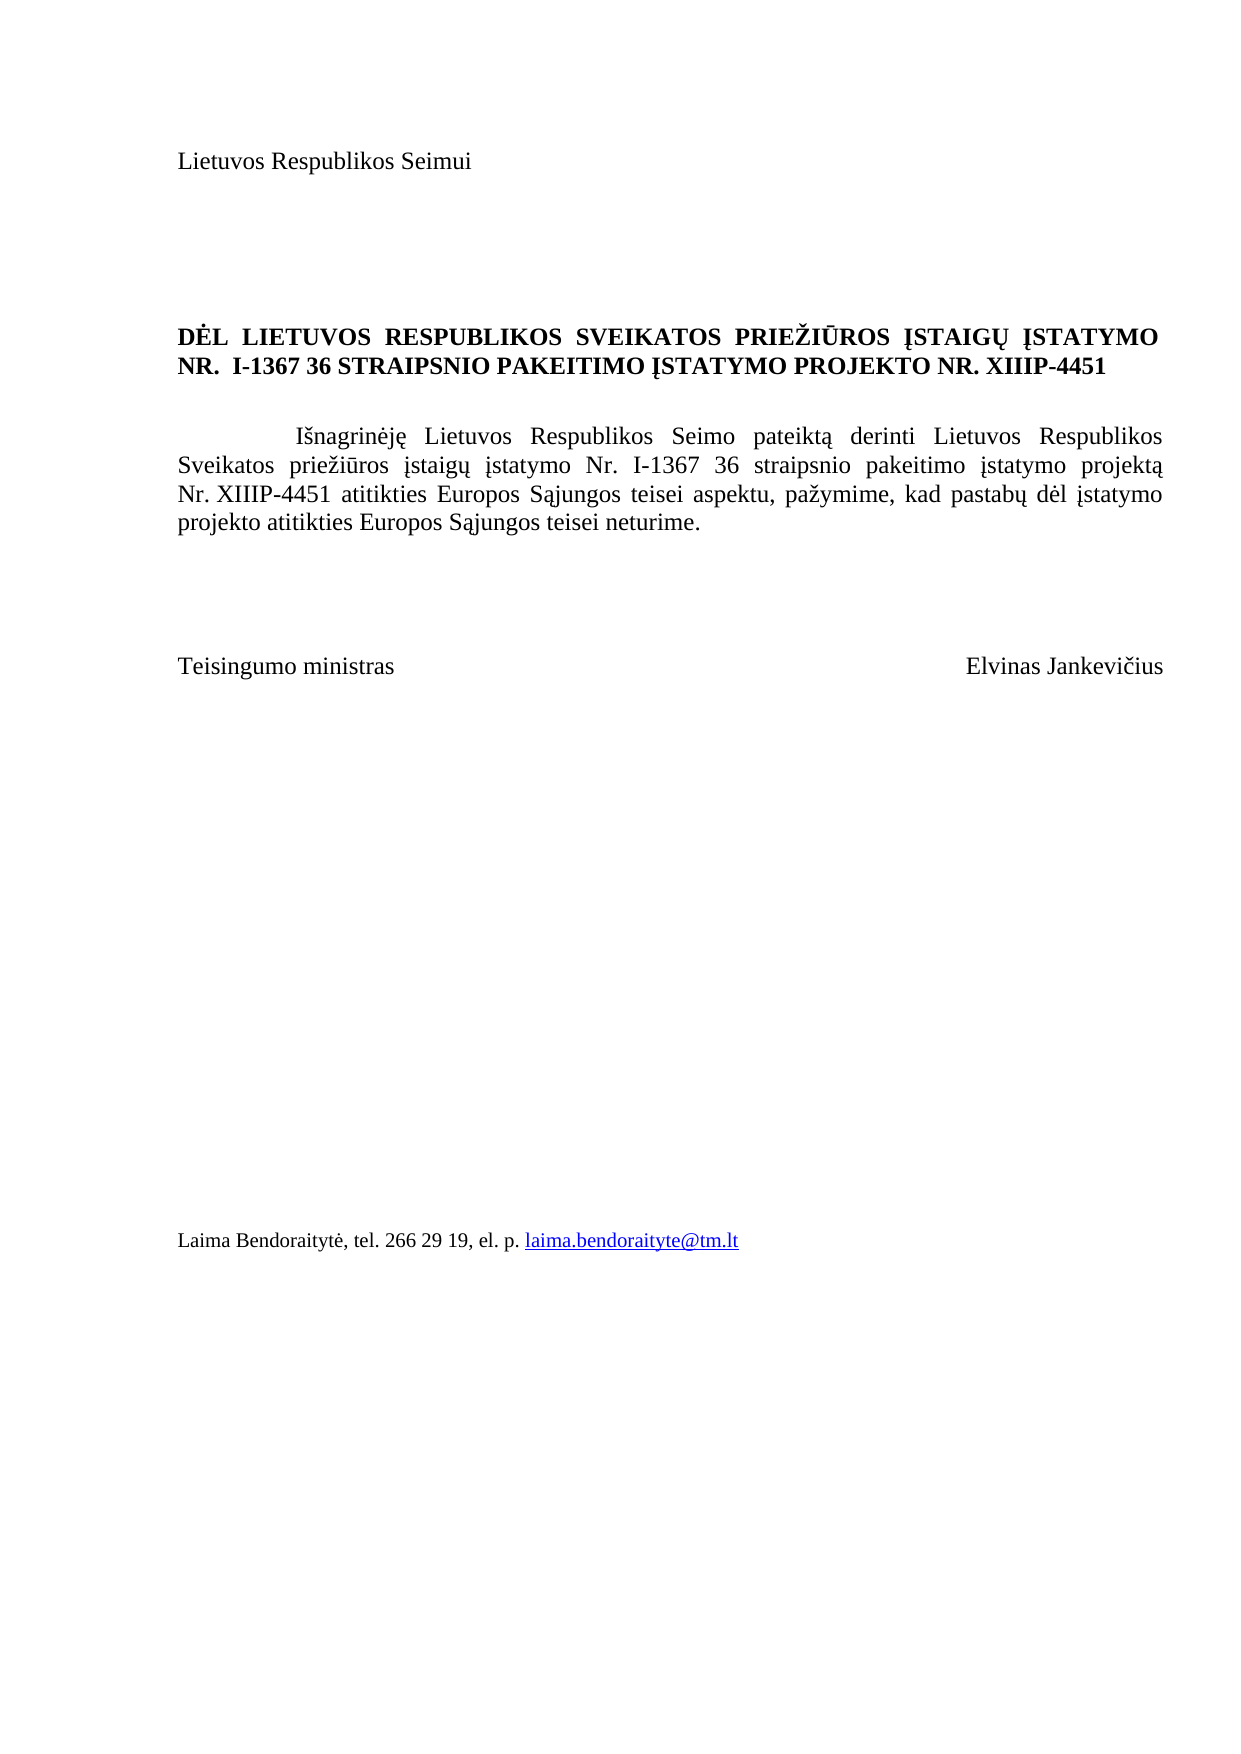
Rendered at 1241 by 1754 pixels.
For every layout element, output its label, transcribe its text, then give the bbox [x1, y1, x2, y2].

text Teisingumo ministras Elvinas Jankevičius [177, 651, 1163, 680]
text Laima Bendoraitytė, tel. 266 29 19, el. p. laima.bendoraityte@tm.lt [177, 1228, 1163, 1252]
text Išnagrinėję Lietuvos Respublikos Seimo pateiktą derinti Lietuvos Respublikos Sveikatos priežiūros įstaigų įstatymo Nr. I-1367 36 straipsnio pakeitimo įstatymo projektą Nr. XIIIP-4451 atitikties Europos Sąjungos teisei aspektu, pažymime, kad pastabų dėl įstatymo projekto atitikties Europos Sąjungos teisei neturime. [177, 421, 1163, 536]
text DĖL Lietuvos Respublikos Sveikatos priežiūros įstaigų įstatymo Nr. I-1367 36 straipsnio pakeitimo įstatymO projekto Nr. XIIIP-4451 [177, 322, 1159, 380]
text Lietuvos Respublikos Seimui [177, 146, 1130, 174]
